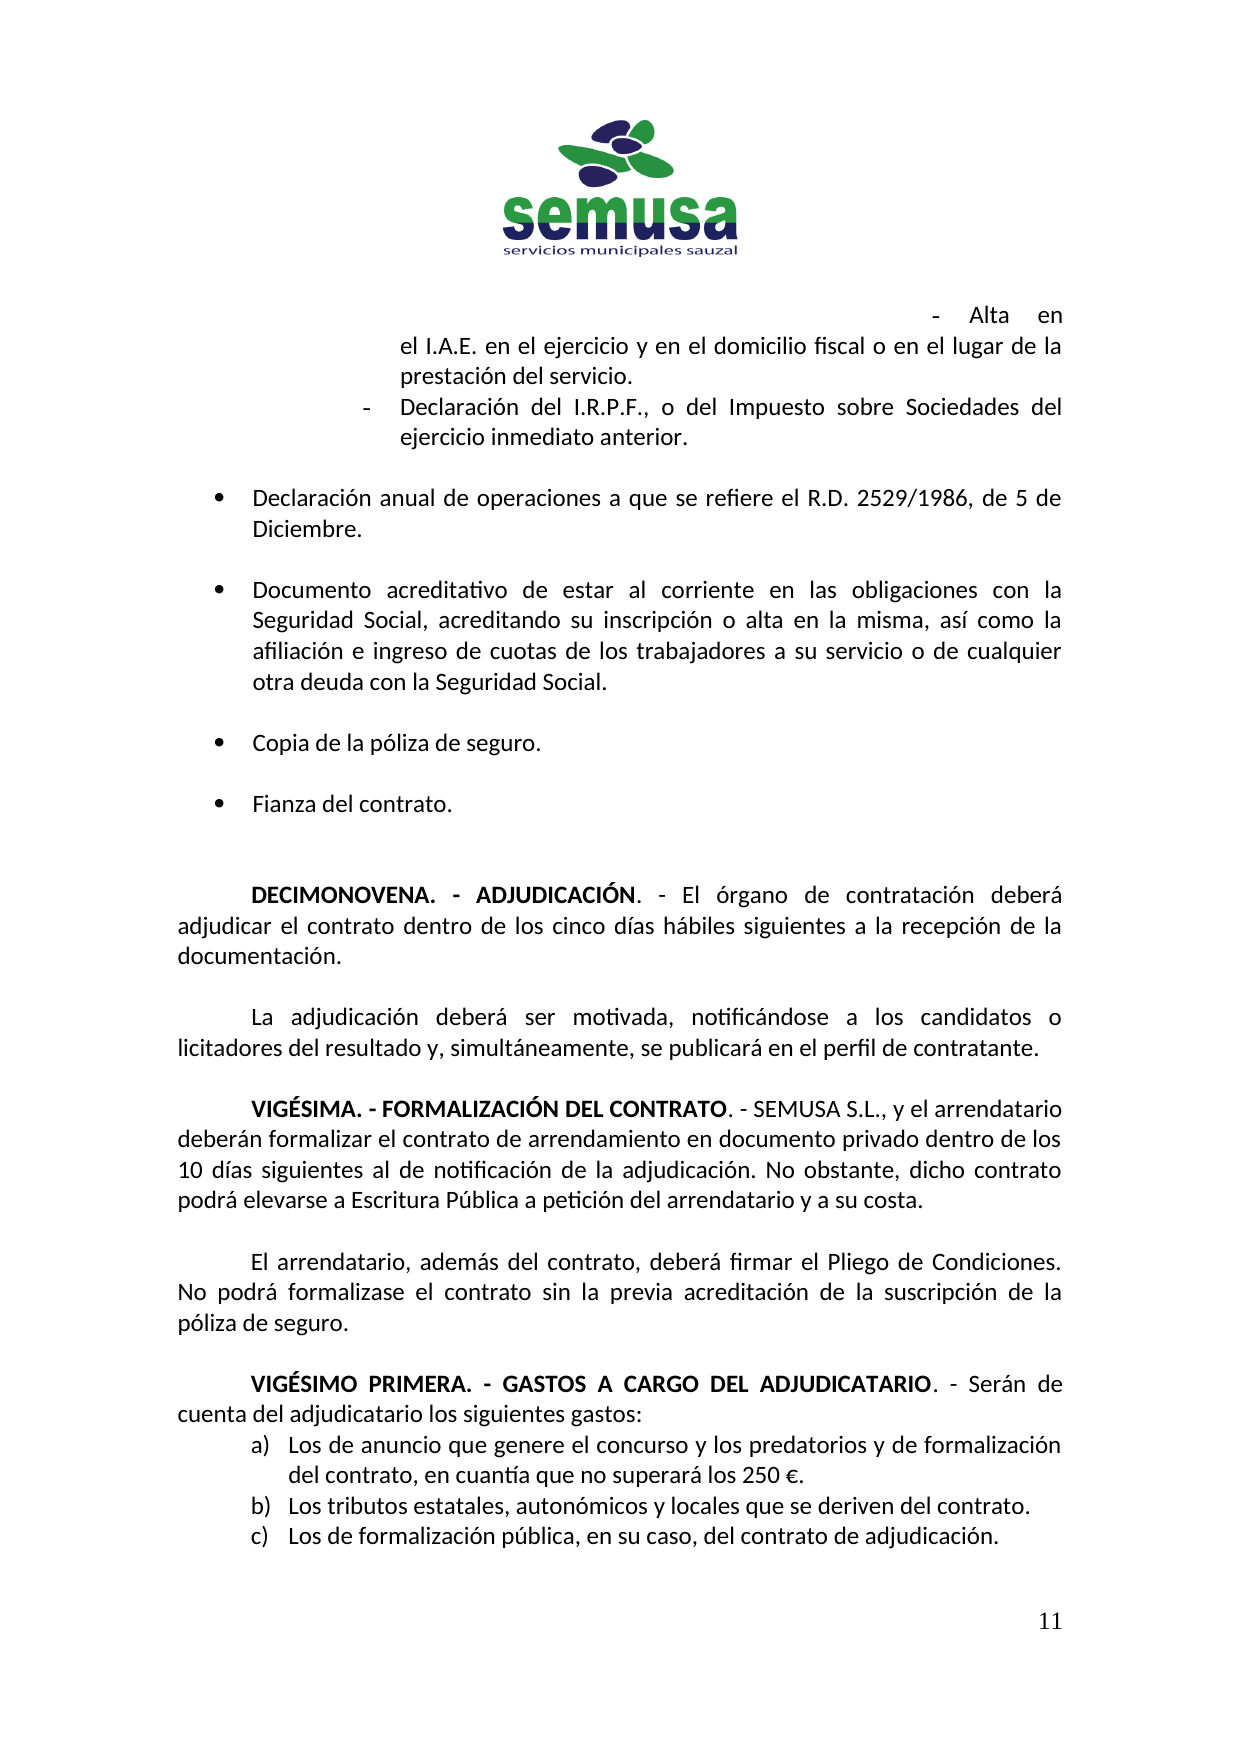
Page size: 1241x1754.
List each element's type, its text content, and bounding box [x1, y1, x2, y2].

text VIGÉSIMA. - FORMALIZACIÓN DEL CONTRATO. - SEMUSA S.L., y el arrendatario deberán formalizar el contrato de arrendamiento en documento privado dentro de los 10 días siguientes al de notificación de la adjudicación. No obstante, dicho contrato podrá elevarse a Escritura Pública a petición del arrendatario y a su costa. [177, 1093, 1063, 1215]
text El arrendatario, además del contrato, deberá firmar el Pliego de Condiciones. No podrá formalizase el contrato sin la previa acreditación de la suscripción de la póliza de seguro. [177, 1246, 1063, 1337]
list Alta en el I.A.E. en el ejercicio y en el domicilio fiscal o en el lugar de la prestación del servicio. [362, 299, 1063, 391]
list Declaración del I.R.P.F., o del Impuesto sobre Sociedades del ejercicio inmediato anterior. [362, 391, 1063, 452]
text DECIMONOVENA. - ADJUDICACIÓN. - El órgano de contratación deberá adjudicar el contrato dentro de los cinco días hábiles siguientes a la recepción de la documentación. [177, 879, 1063, 971]
list Fianza del contrato. [215, 788, 1063, 818]
list Declaración anual de operaciones a que se refiere el R.D. 2529/1986, de 5 de Diciembre. [215, 483, 1063, 544]
list Copia de la póliza de seguro. [215, 727, 1063, 757]
list Los tributos estatales, autonómicos y locales que se deriven del contrato. [251, 1490, 1063, 1520]
list Documento acreditativo de estar al corriente en las obligaciones con la Seguridad Social, acreditando su inscripción o alta en la misma, así como la afiliación e ingreso de cuotas de los trabajadores a su servicio o de cualquier otra deuda con la Seguridad Social. [215, 574, 1063, 696]
list Los de anuncio que genere el concurso y los predatorios y de formalización del contrato, en cuantía que no superará los 250 €. [251, 1429, 1063, 1490]
list Los de formalización pública, en su caso, del contrato de adjudicación. [251, 1520, 1063, 1551]
text VIGÉSIMO PRIMERA. - GASTOS A CARGO DEL ADJUDICATARIO. - Serán de cuenta del adjudicatario los siguientes gastos: [177, 1368, 1063, 1429]
text La adjudicación deberá ser motivada, notificándose a los candidatos o licitadores del resultado y, simultáneamente, se publicará en el perfil de contratante. [177, 1001, 1063, 1062]
